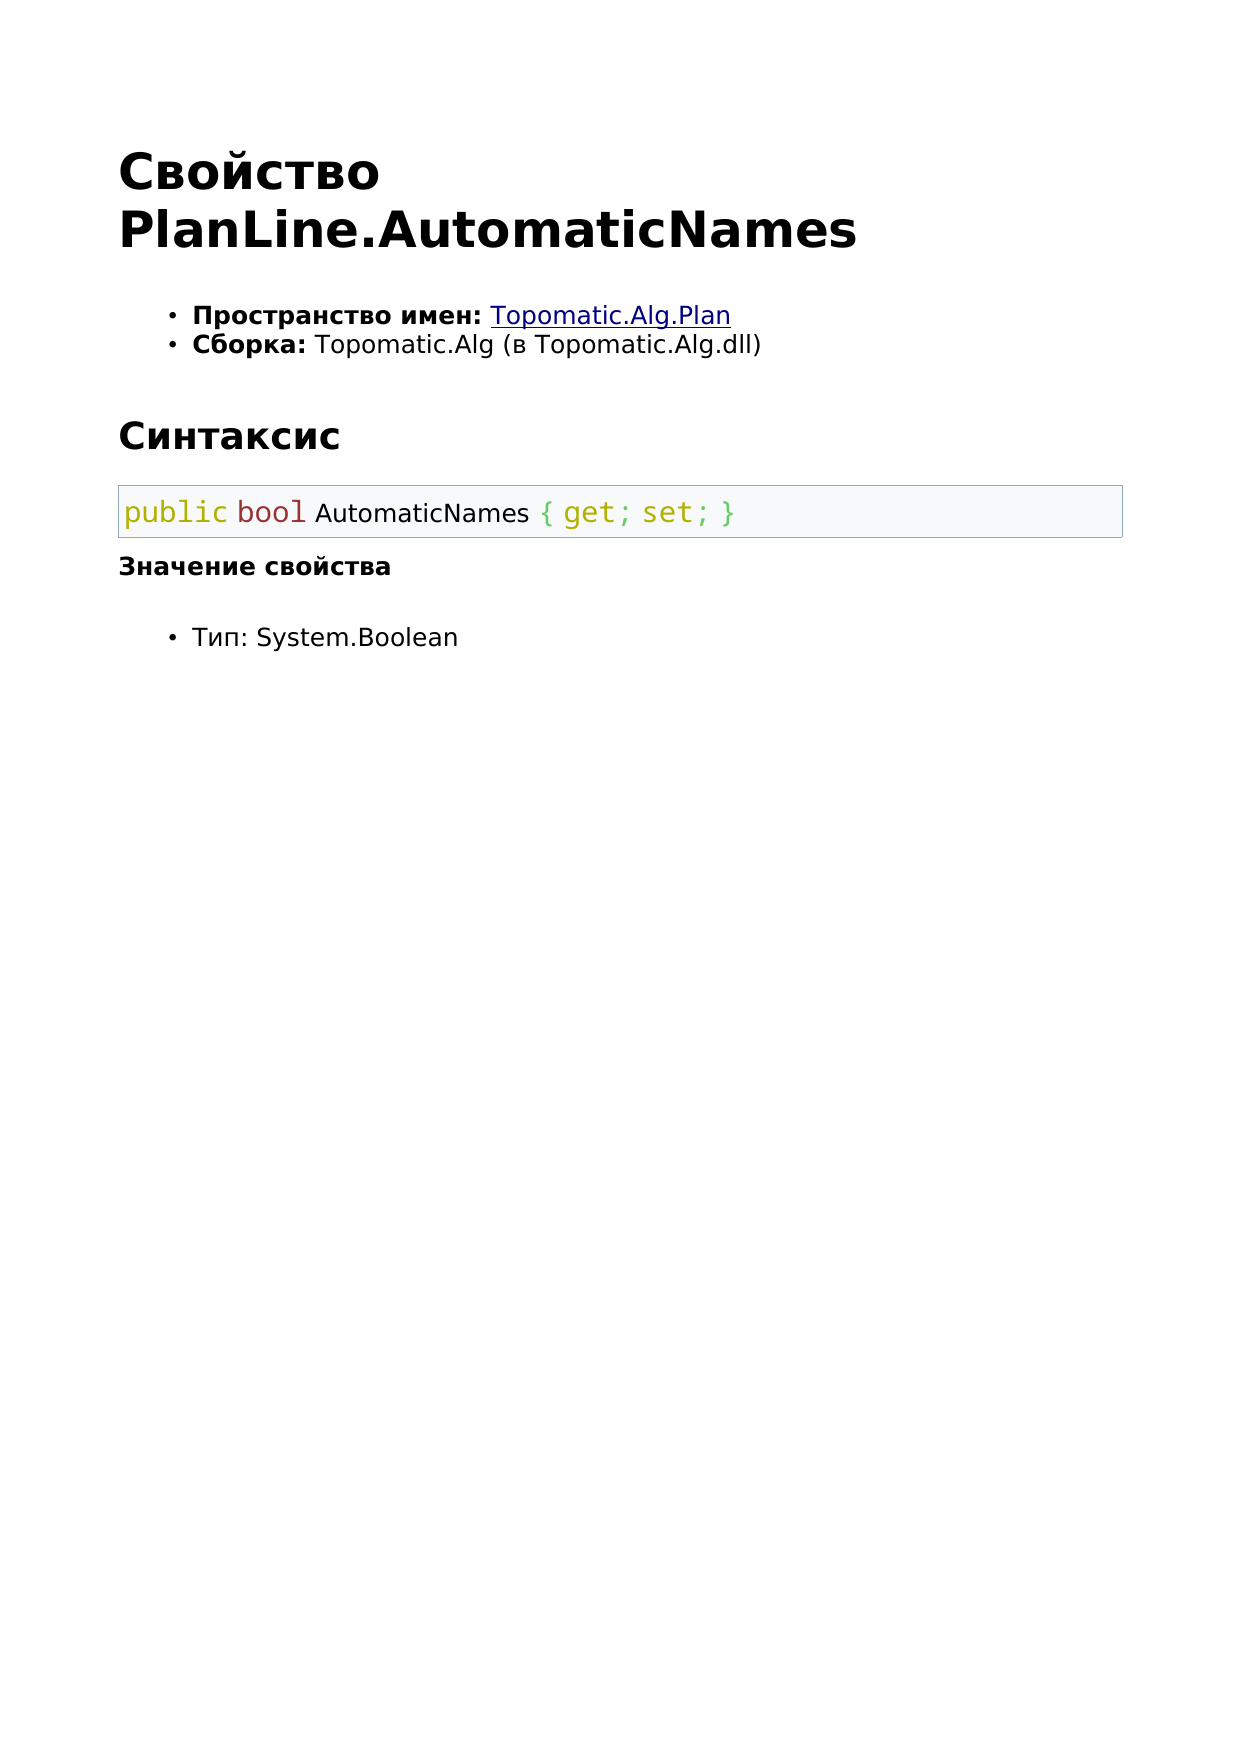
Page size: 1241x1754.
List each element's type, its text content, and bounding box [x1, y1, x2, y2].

list Сборка: Topomatic.Alg (в Topomatic.Alg.dll) [177, 331, 1122, 360]
list Пространство имен: Topomatic.Alg.Plan [177, 302, 1122, 331]
subtitle Свойство PlanLine.AutomaticNames [118, 143, 1122, 259]
table_header public bool AutomaticNames { get; set; } [119, 486, 1122, 537]
subtitle Синтаксис [118, 414, 1122, 458]
text Значение свойства [118, 552, 1122, 581]
list Тип: System.Boolean [177, 623, 1122, 652]
